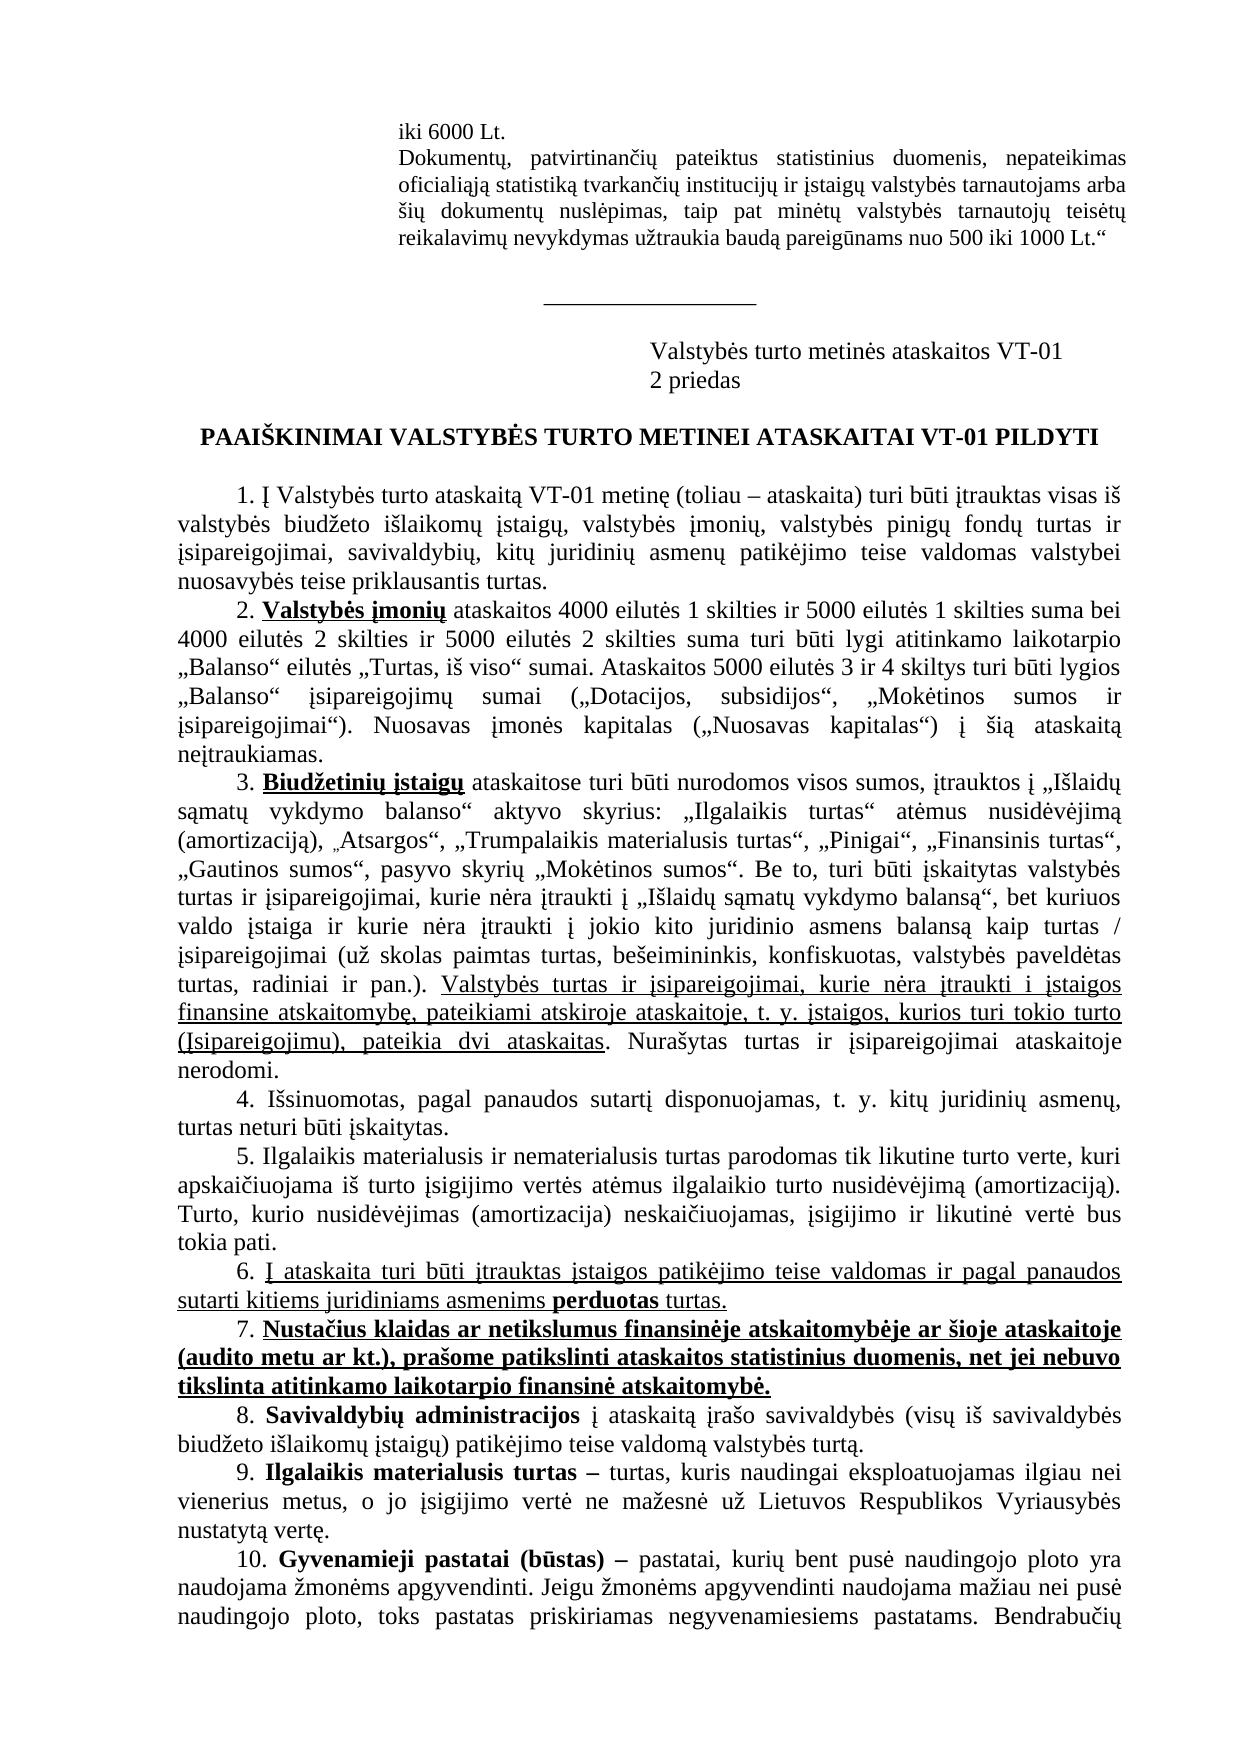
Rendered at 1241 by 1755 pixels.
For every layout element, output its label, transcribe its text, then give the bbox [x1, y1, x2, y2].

text 7. Nustačius klaidas ar netikslumus finansinėje atskaitomybėje ar šioje ataskaitoje (audito metu ar kt.), prašome patikslinti ataskaitos statistinius duomenis, net jei nebuvo tikslinta atitinkamo laikotarpio finansinė atskaitomybė. [177, 1314, 1122, 1400]
text PAAIŠKINIMAI VALSTYBĖS TURTO METINEI ATASKAITAI VT-01 PILDYTI [177, 422, 1122, 451]
text Valstybės turto metinės ataskaitos VT-01 [649, 336, 1122, 365]
text (Įsipareigojimu), pateikia dvi ataskaitas. Nurašytas turtas ir įsipareigojimai ataskaitoje nerodomi. [177, 1023, 1122, 1084]
text 1. Į Valstybės turto ataskaitą VT-01 metinę (toliau – ataskaita) turi būti įtrauktas visas iš valstybės biudžeto išlaikomų įstaigų, valstybės įmonių, valstybės pinigų fondų turtas ir įsipareigojimai, savivaldybių, kitų juridinių asmenų patikėjimo teise valdomas valstybei nuosavybės teise priklausantis turtas. [177, 480, 1122, 595]
text 6. Į ataskaita turi būti įtrauktas įstaigos patikėjimo teise valdomas ir pagal panaudos sutarti kitiems juridiniams asmenims perduotas turtas. [177, 1256, 1122, 1314]
text 5. Ilgalaikis materialusis ir nematerialusis turtas parodomas tik likutine turto verte, kuri apskaičiuojama iš turto įsigijimo vertės atėmus ilgalaikio turto nusidėvėjimą (amortizaciją). Turto, kurio nusidėvėjimas (amortizacija) neskaičiuojamas, įsigijimo ir likutinė vertė bus tokia pati. [177, 1141, 1122, 1256]
text 4. Išsinuomotas, pagal panaudos sutartį disponuojamas, t. y. kitų juridinių asmenų, turtas neturi būti įskaitytas. [177, 1084, 1122, 1141]
table_cell [177, 118, 394, 250]
text 3. Biudžetinių įstaigų ataskaitose turi būti nurodomos visos sumos, įtrauktos į „Išlaidų sąmatų vykdymo balanso“ aktyvo skyrius: „Ilgalaikis turtas“ atėmus nusidėvėjimą (amortizaciją), „Atsargos“, „Trumpalaikis materialusis turtas“, „Pinigai“, „Finansinis turtas“, „Gautinos sumos“, pasyvo skyrių „Mokėtinos sumos“. Be to, turi būti įskaitytas valstybės turtas ir įsipareigojimai, kurie nėra įtraukti į „Išlaidų sąmatų vykdymo balansą“, bet kuriuos valdo įstaiga ir kurie nėra įtraukti į jokio kito juridinio asmens balansą kaip turtas / įsipareigojimai (už skolas paimtas turtas, bešeimininkis, konfiskuotas, valstybės paveldėtas turtas, radiniai ir pan.). Valstybės turtas ir įsipareigojimai, kurie nėra įtraukti i įstaigos finansine atskaitomybę, pateikiami atskiroje ataskaitoje, t. y. įstaigos, kurios turi tokio turto [177, 767, 1122, 1022]
text _________________ [177, 279, 1122, 307]
text 10. Gyvenamieji pastatai (būstas) – pastatai, kurių bent pusė naudingojo ploto yra naudojama žmonėms apgyvendinti. Jeigu žmonėms apgyvendinti naudojama mažiau nei pusė naudingojo ploto, toks pastatas priskiriamas negyvenamiesiems pastatams. Bendrabučių [177, 1544, 1122, 1630]
text 8. Savivaldybių administracijos į ataskaitą įrašo savivaldybės (visų iš savivaldybės biudžeto išlaikomų įstaigų) patikėjimo teise valdomą valstybės turtą. [177, 1400, 1122, 1457]
text 2. Valstybės įmonių ataskaitos 4000 eilutės 1 skilties ir 5000 eilutės 1 skilties suma bei 4000 eilutės 2 skilties ir 5000 eilutės 2 skilties suma turi būti lygi atitinkamo laikotarpio „Balanso“ eilutės „Turtas, iš viso“ sumai. Ataskaitos 5000 eilutės 3 ir 4 skiltys turi būti lygios „Balanso“ įsipareigojimų sumai („Dotacijos, subsidijos“, „Mokėtinos sumos ir įsipareigojimai“). Nuosavas įmonės kapitalas („Nuosavas kapitalas“) į šią ataskaitą neįtraukiamas. [177, 595, 1122, 767]
text 2 priedas [649, 365, 1122, 394]
text 9. Ilgalaikis materialusis turtas – turtas, kuris naudingai eksploatuojamas ilgiau nei vienerius metus, o jo įsigijimo vertė ne mažesnė už Lietuvos Respublikos Vyriausybės nustatytą vertę. [177, 1457, 1122, 1544]
